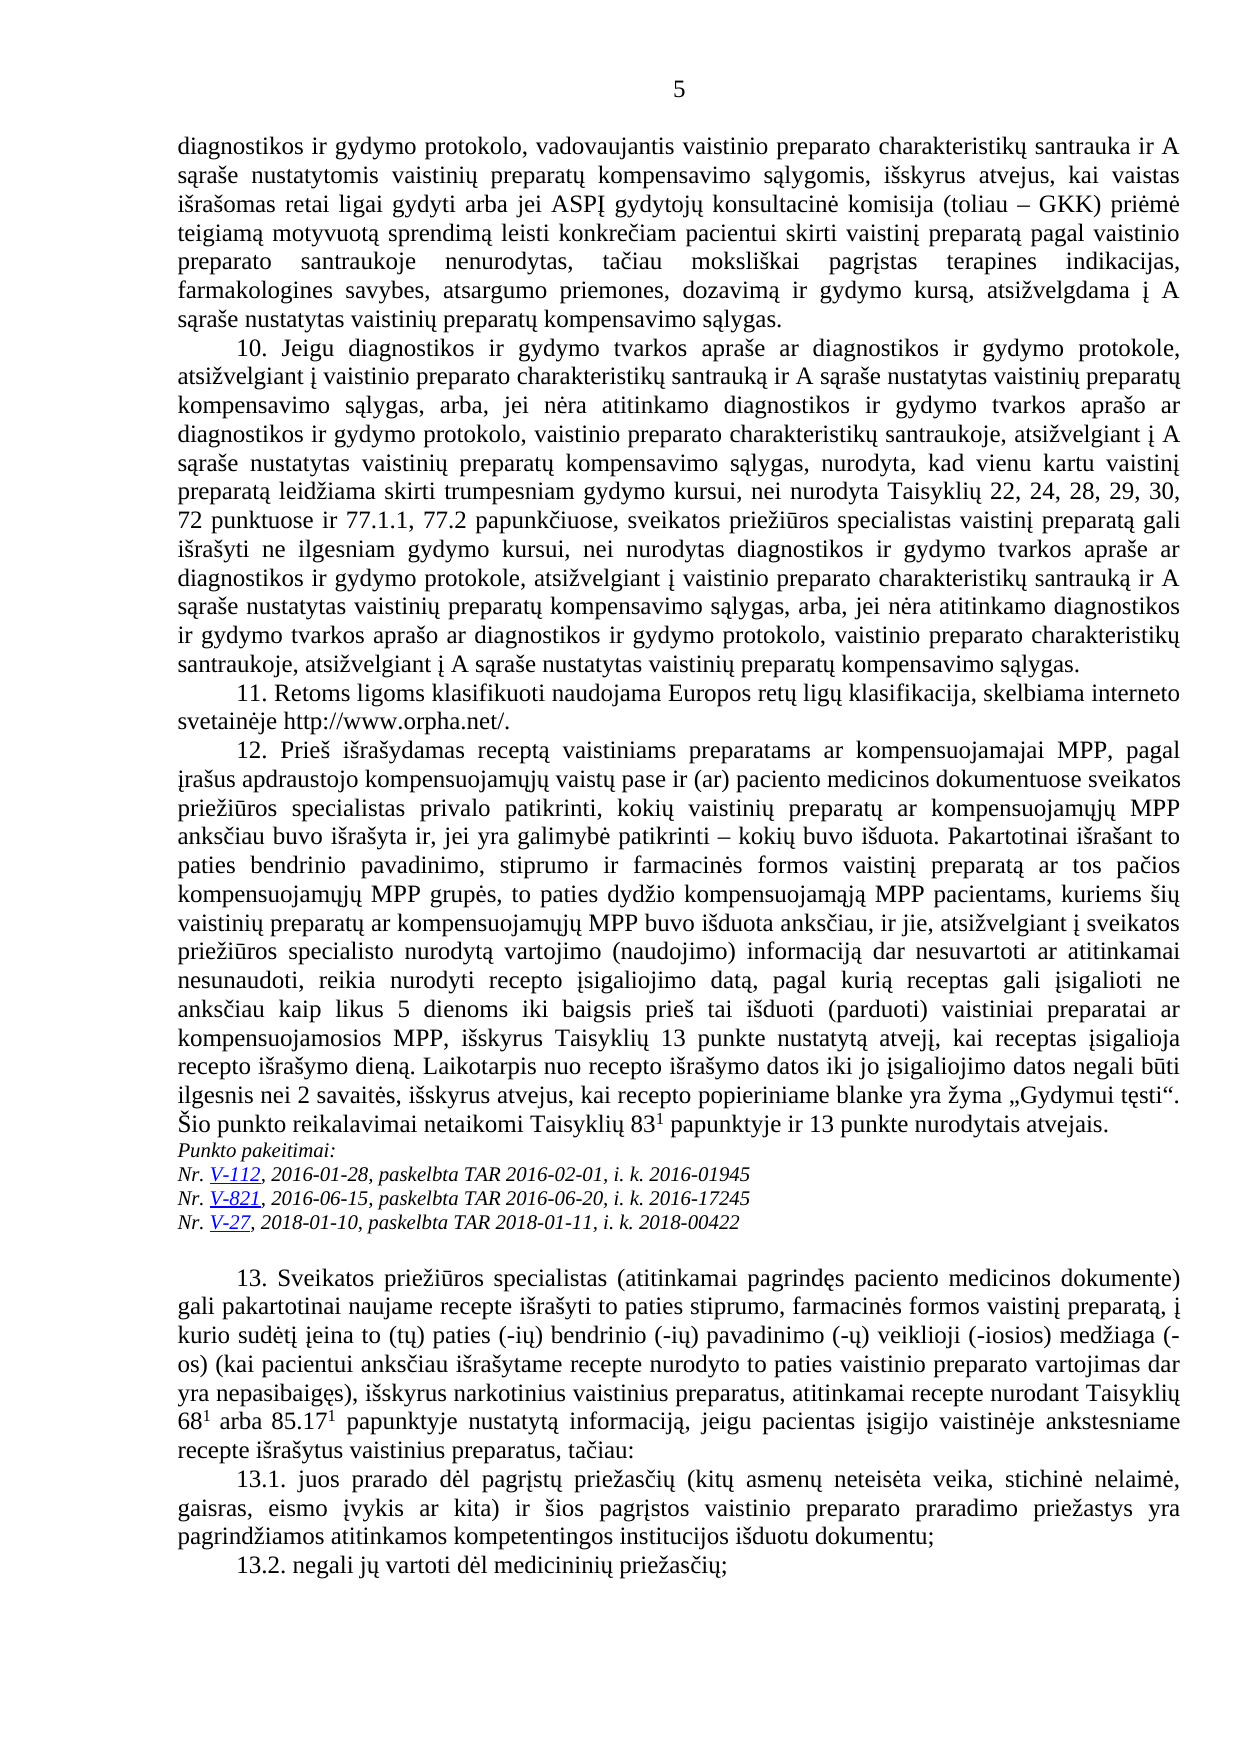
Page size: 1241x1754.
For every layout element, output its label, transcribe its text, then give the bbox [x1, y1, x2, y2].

text Nr. V-27, 2018-01-10, paskelbta TAR 2018-01-11, i. k. 2018-00422 [177, 1210, 1181, 1234]
text 10. Jeigu diagnostikos ir gydymo tvarkos apraše ar diagnostikos ir gydymo protokole, atsižvelgiant į vaistinio preparato charakteristikų santrauką ir A sąraše nustatytas vaistinių preparatų kompensavimo sąlygas, arba, jei nėra atitinkamo diagnostikos ir gydymo tvarkos aprašo ar diagnostikos ir gydymo protokolo, vaistinio preparato charakteristikų santraukoje, atsižvelgiant į A sąraše nustatytas vaistinių preparatų kompensavimo sąlygas, nurodyta, kad vienu kartu vaistinį preparatą leidžiama skirti trumpesniam gydymo kursui, nei nurodyta Taisyklių 22, 24, 28, 29, 30, 72 punktuose ir 77.1.1, 77.2 papunkčiuose, sveikatos priežiūros specialistas vaistinį preparatą gali išrašyti ne ilgesniam gydymo kursui, nei nurodytas diagnostikos ir gydymo tvarkos apraše ar diagnostikos ir gydymo protokole, atsižvelgiant į vaistinio preparato charakteristikų santrauką ir A sąraše nustatytas vaistinių preparatų kompensavimo sąlygas, arba, jei nėra atitinkamo diagnostikos ir gydymo tvarkos aprašo ar diagnostikos ir gydymo protokolo, vaistinio preparato charakteristikų santraukoje, atsižvelgiant į A sąraše nustatytas vaistinių preparatų kompensavimo sąlygas. [177, 333, 1181, 678]
text diagnostikos ir gydymo protokolo, vadovaujantis vaistinio preparato charakteristikų santrauka ir A sąraše nustatytomis vaistinių preparatų kompensavimo sąlygomis, išskyrus atvejus, kai vaistas išrašomas retai ligai gydyti arba jei ASPĮ gydytojų konsultacinė komisija (toliau – GKK) priėmė teigiamą motyvuotą sprendimą leisti konkrečiam pacientui skirti vaistinį preparatą pagal vaistinio preparato santraukoje nenurodytas, tačiau moksliškai pagrįstas terapines indikacijas, farmakologines savybes, atsargumo priemones, dozavimą ir gydymo kursą, atsižvelgdama į A sąraše nustatytas vaistinių preparatų kompensavimo sąlygas. [177, 131, 1181, 333]
text Nr. V-821, 2016-06-15, paskelbta TAR 2016-06-20, i. k. 2016-17245 [177, 1186, 1181, 1210]
text 12. Prieš išrašydamas receptą vaistiniams preparatams ar kompensuojamajai MPP, pagal įrašus apdraustojo kompensuojamųjų vaistų pase ir (ar) paciento medicinos dokumentuose sveikatos priežiūros specialistas privalo patikrinti, kokių vaistinių preparatų ar kompensuojamųjų MPP anksčiau buvo išrašyta ir, jei yra galimybė patikrinti – kokių buvo išduota. Pakartotinai išrašant to paties bendrinio pavadinimo, stiprumo ir farmacinės formos vaistinį preparatą ar tos pačios kompensuojamųjų MPP grupės, to paties dydžio kompensuojamąją MPP pacientams, kuriems šių vaistinių preparatų ar kompensuojamųjų MPP buvo išduota anksčiau, ir jie, atsižvelgiant į sveikatos priežiūros specialisto nurodytą vartojimo (naudojimo) informaciją dar nesuvartoti ar atitinkamai nesunaudoti, reikia nurodyti recepto įsigaliojimo datą, pagal kurią receptas gali įsigalioti ne anksčiau kaip likus 5 dienoms iki baigsis prieš tai išduoti (parduoti) vaistiniai preparatai ar kompensuojamosios MPP, išskyrus Taisyklių 13 punkte nustatytą atvejį, kai receptas įsigalioja recepto išrašymo dieną. Laikotarpis nuo recepto išrašymo datos iki jo įsigaliojimo datos negali būti ilgesnis nei 2 savaitės, išskyrus atvejus, kai recepto popieriniame blanke yra žyma „Gydymui tęsti“. Šio punkto reikalavimai netaikomi Taisyklių 831 papunktyje ir 13 punkte nurodytais atvejais. [177, 735, 1181, 1138]
text 13.1. juos prarado dėl pagrįstų priežasčių (kitų asmenų neteisėta veika, stichinė nelaimė, gaisras, eismo įvykis ar kita) ir šios pagrįstos vaistinio preparato praradimo priežastys yra pagrindžiamos atitinkamos kompetentingos institucijos išduotu dokumentu; [177, 1464, 1181, 1550]
text Punkto pakeitimai: [177, 1138, 1181, 1162]
text 11. Retoms ligoms klasifikuoti naudojama Europos retų ligų klasifikacija, skelbiama interneto svetainėje http://www.orpha.net/. [177, 678, 1181, 735]
text Nr. V-112, 2016-01-28, paskelbta TAR 2016-02-01, i. k. 2016-01945 [177, 1162, 1181, 1186]
text 13.2. negali jų vartoti dėl medicininių priežasčių; [177, 1550, 1181, 1579]
text 13. Sveikatos priežiūros specialistas (atitinkamai pagrindęs paciento medicinos dokumente) gali pakartotinai naujame recepte išrašyti to paties stiprumo, farmacinės formos vaistinį preparatą, į kurio sudėtį įeina to (tų) paties (-ių) bendrinio (-ių) pavadinimo (-ų) veiklioji (-iosios) medžiaga (-os) (kai pacientui anksčiau išrašytame recepte nurodyto to paties vaistinio preparato vartojimas dar yra nepasibaigęs), išskyrus narkotinius vaistinius preparatus, atitinkamai recepte nurodant Taisyklių 681 arba 85.171 papunktyje nustatytą informaciją, jeigu pacientas įsigijo vaistinėje ankstesniame recepte išrašytus vaistinius preparatus, tačiau: [177, 1263, 1181, 1464]
